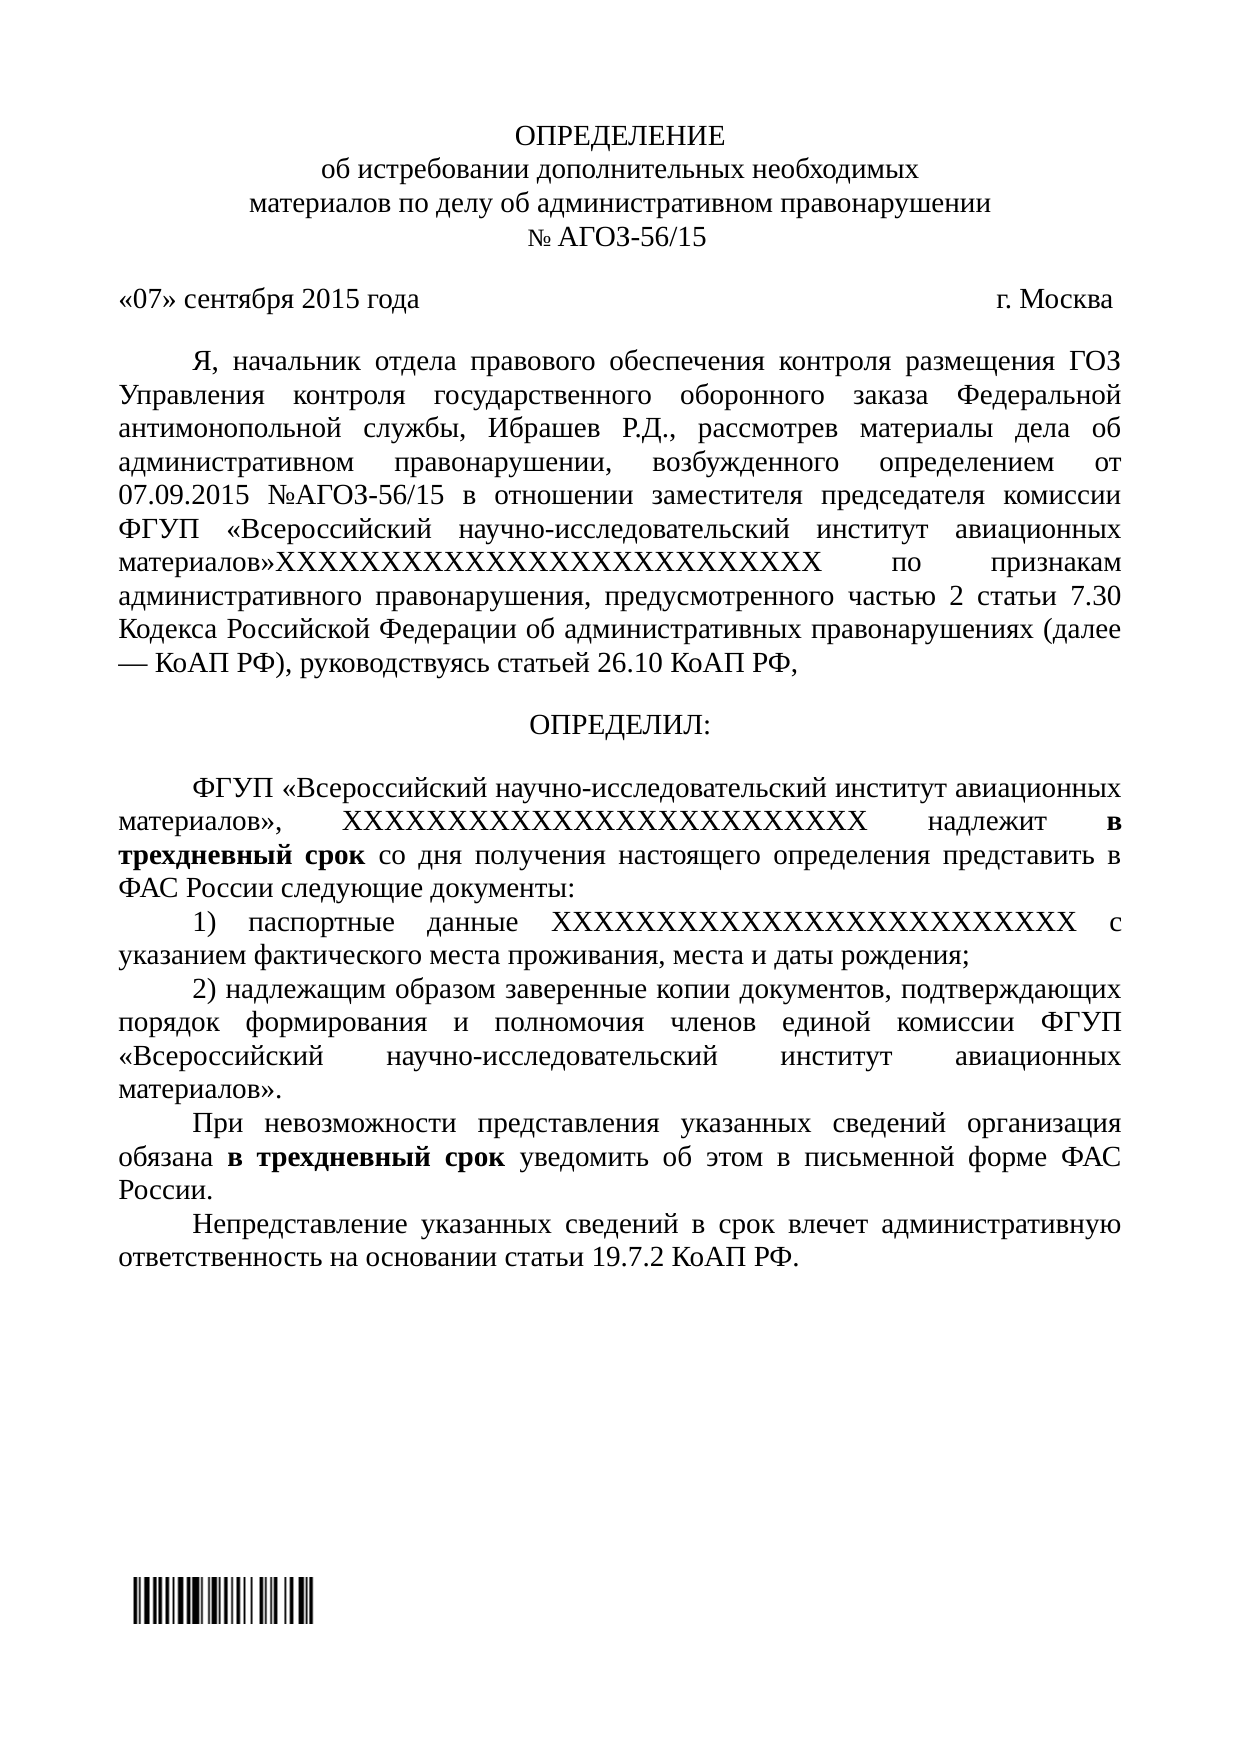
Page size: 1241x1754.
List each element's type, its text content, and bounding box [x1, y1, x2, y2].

text При невозможности представления указанных сведений организация обязана в трехдневный срок уведомить об этом в письменной форме ФАС России. [118, 1105, 1122, 1206]
text ОПРЕДЕЛИЛ: [118, 707, 1122, 741]
text Я, начальник отдела правового обеспечения контроля размещения ГОЗ Управления контроля государственного оборонного заказа Федеральной антимонопольной службы, Ибрашев Р.Д., рассмотрев материалы дела об административном правонарушении, возбужденного определением от 07.09.2015 №АГОЗ-56/15 в отношении заместителя председателя комиссии ФГУП «Всероссийский научно-исследовательский институт авиационных материалов»XXXXXXXXXXXXXXXXXXXXXXXXXX по признакам административного правонарушения, предусмотренного частью 2 статьи 7.30 Кодекса Российской Федерации об административных правонарушениях (далее — КоАП РФ), руководствуясь статьей 26.10 КоАП РФ, [118, 343, 1122, 679]
text ОПРЕДЕЛЕНИЕ [118, 118, 1122, 152]
text «07» сентября 2015 года г. Москва [118, 281, 1122, 314]
text материалов по делу об административном правонарушении [118, 185, 1122, 219]
text 2) надлежащим образом заверенные копии документов, подтверждающих порядок формирования и полномочия членов единой комиссии ФГУП «Всероссийский научно-исследовательский институт авиационных материалов». [118, 971, 1122, 1105]
text 1) паспортные данные XXXXXXXXXXXXXXXXXXXXXXXXX с указанием фактического места проживания, места и даты рождения; [118, 904, 1122, 971]
picture [118, 1577, 331, 1624]
text ФГУП «Всероссийский научно-исследовательский институт авиационных материалов», XXXXXXXXXXXXXXXXXXXXXXXXX надлежит в трехдневный срок со дня получения настоящего определения представить в ФАС России следующие документы: [118, 770, 1122, 904]
text Непредставление указанных сведений в срок влечет административную ответственность на основании статьи 19.7.2 КоАП РФ. [118, 1206, 1122, 1273]
text № АГОЗ-56/15 [118, 219, 1122, 252]
text об истребовании дополнительных необходимых [118, 152, 1122, 185]
